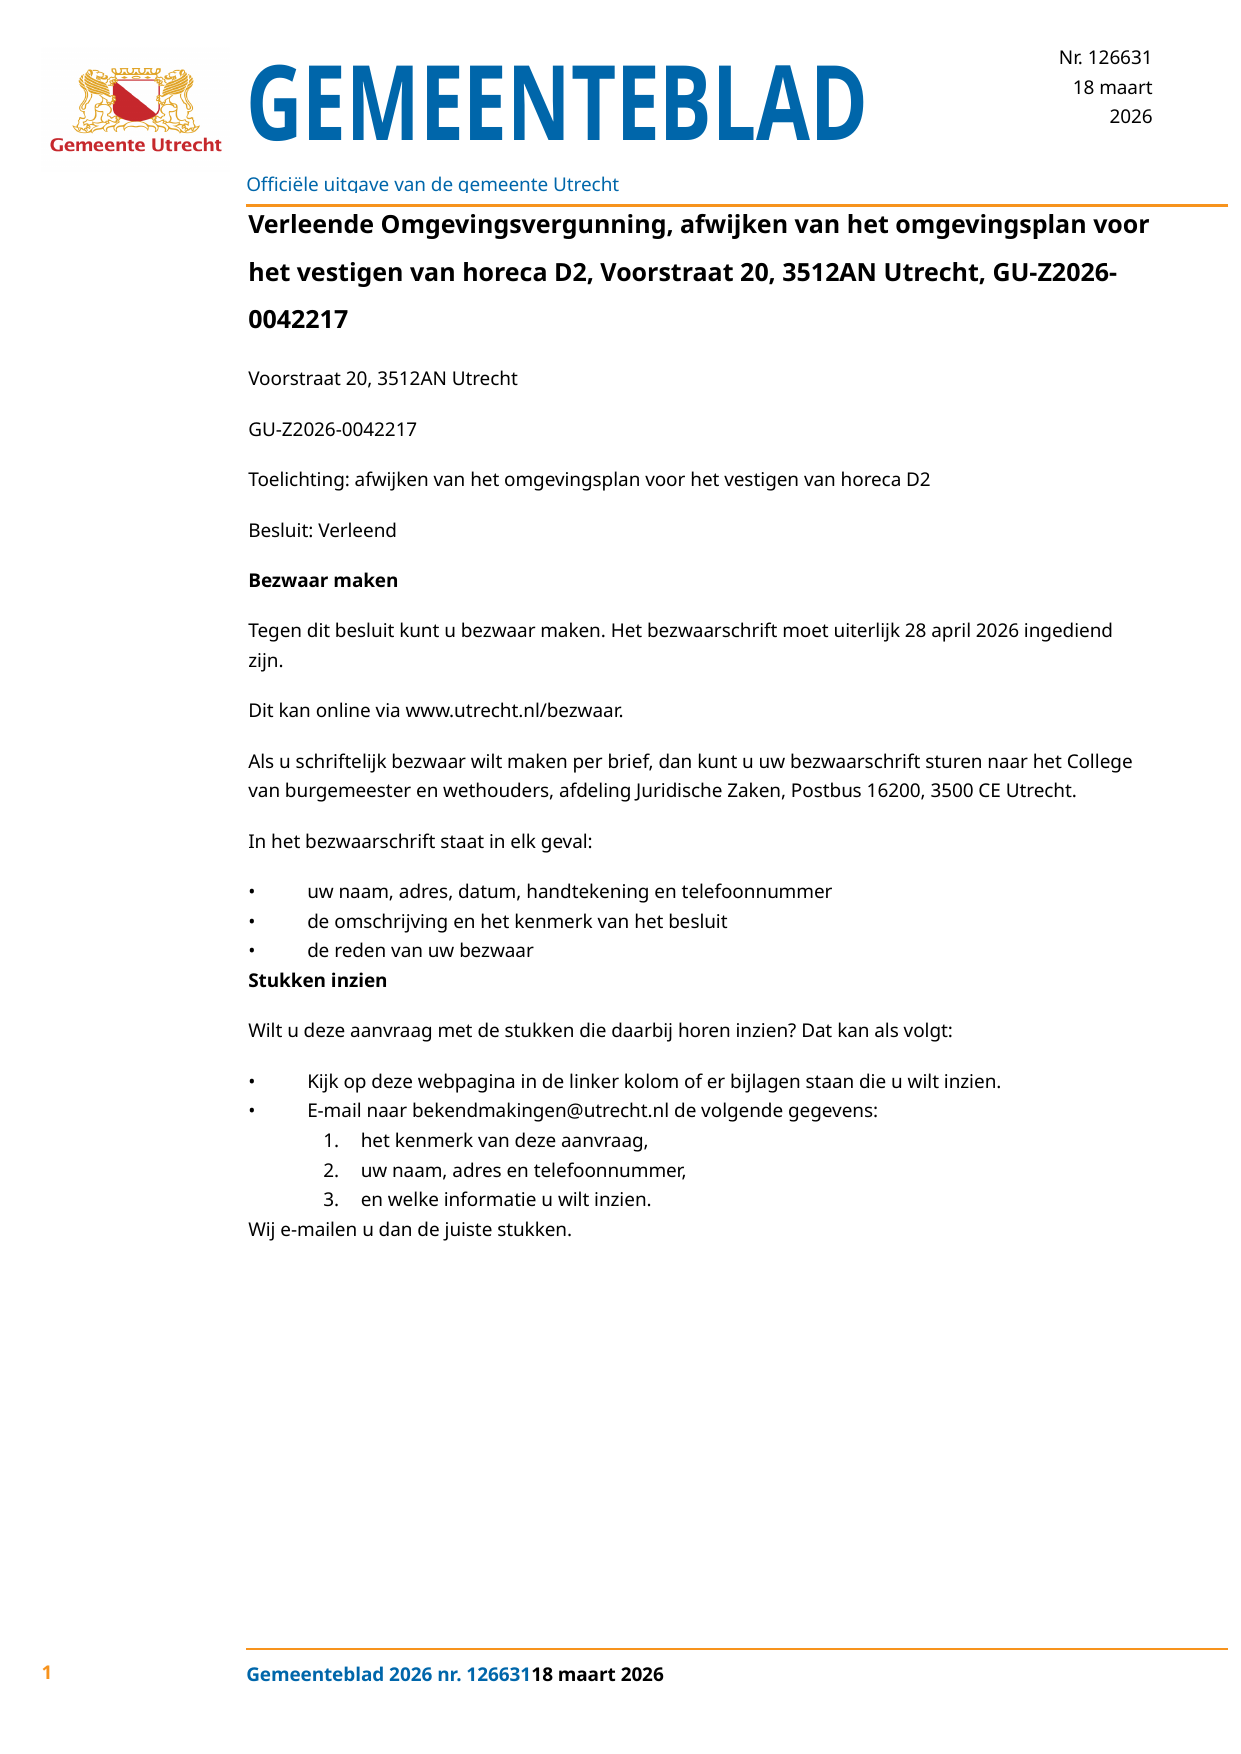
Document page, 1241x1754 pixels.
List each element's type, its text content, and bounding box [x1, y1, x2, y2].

picture [41, 47, 231, 172]
list uw naam, adres, datum, handtekening en telefoonnummer [248, 878, 1152, 904]
list E-mail naar bekendmakingen@utrecht.nl de volgende gegevens: [248, 1098, 1152, 1123]
text Voorstraat 20, 3512AN Utrecht [248, 366, 1152, 391]
text GU-Z2026-0042217 [248, 416, 1152, 442]
text Wij e-mailen u dan de juiste stukken. [248, 1216, 1152, 1242]
text Dit kan online via www.utrecht.nl/bezwaar. [248, 698, 1152, 723]
text Toelichting: afwijken van het omgevingsplan voor het vestigen van horeca D2 [248, 466, 1152, 492]
list uw naam, adres en telefoonnummer, [323, 1157, 1152, 1182]
text Verleende Omgevingsvergunning, afwijken van het omgevingsplan voor het vestigen van horeca D2, Voorstraat 20, 3512AN Utrecht, GU-Z2026-0042217 [248, 207, 1152, 336]
text In het bezwaarschrift staat in elk geval: [248, 828, 1152, 854]
text Besluit: Verleend [248, 517, 1152, 542]
text Bezwaar maken [248, 567, 1152, 593]
text Wilt u deze aanvraag met de stukken die daarbij horen inzien? Dat kan als volgt: [248, 1018, 1152, 1043]
list de reden van uw bezwaar [248, 938, 1152, 963]
text Tegen dit besluit kunt u bezwaar maken. Het bezwaarschrift moet uiterlijk 28 april 2026 ingediend zijn. [248, 618, 1152, 673]
list het kenmerk van deze aanvraag, [323, 1127, 1152, 1153]
text Als u schriftelijk bezwaar wilt maken per brief, dan kunt u uw bezwaarschrift sturen naar het College van burgemeester en wethouders, afdeling Juridische Zaken, Postbus 16200, 3500 CE Utrecht. [248, 748, 1152, 803]
list Kijk op deze webpagina in de linker kolom of er bijlagen staan die u wilt inzien. [248, 1068, 1152, 1094]
text Stukken inzien [248, 967, 1152, 993]
list de omschrijving en het kenmerk van het besluit [248, 908, 1152, 934]
list en welke informatie u wilt inzien. [323, 1186, 1152, 1212]
